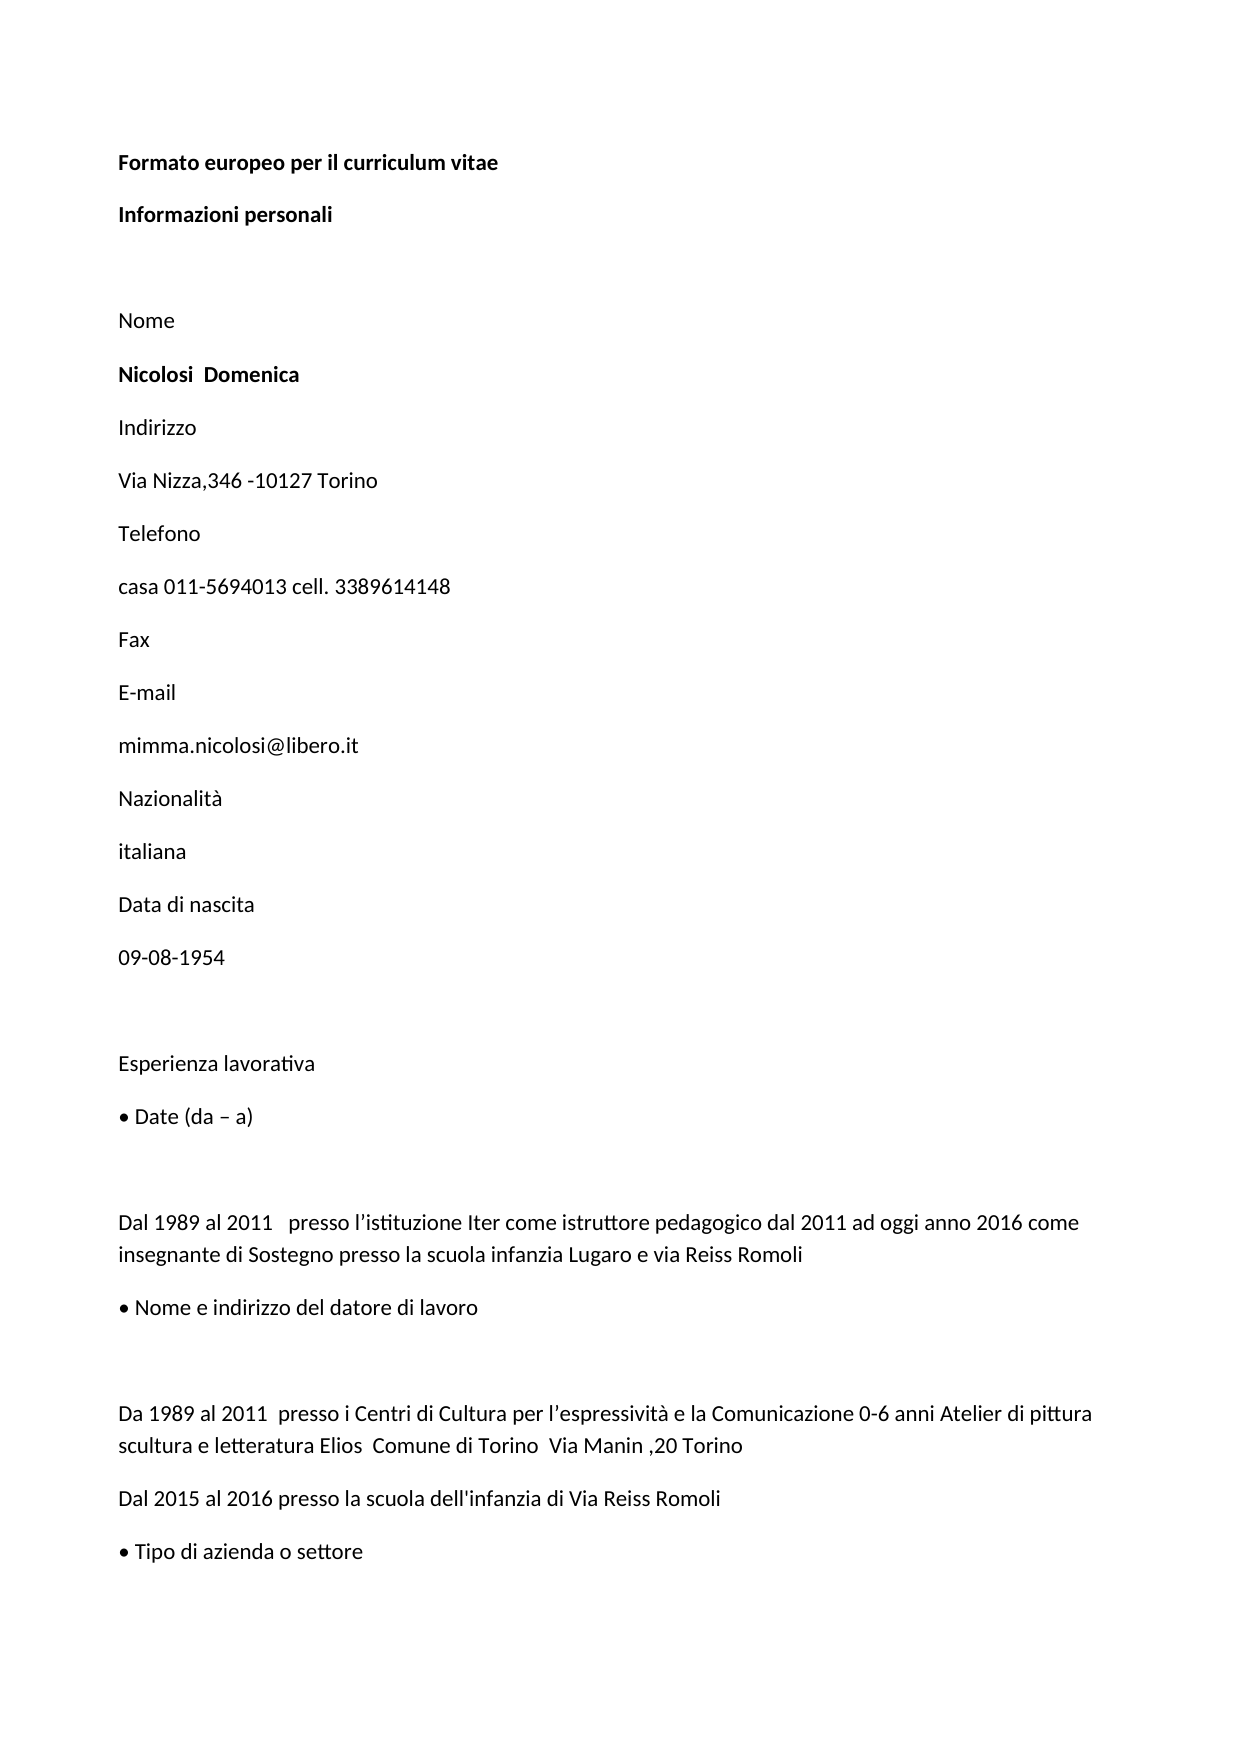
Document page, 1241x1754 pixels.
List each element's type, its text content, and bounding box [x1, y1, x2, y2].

text Esperienza lavorativa [118, 1049, 1122, 1077]
text mimma.nicolosi@libero.it [118, 731, 1122, 759]
text • Nome e indirizzo del datore di lavoro [118, 1293, 1122, 1321]
text 09-08-1954 [118, 943, 1122, 971]
text Via Nizza,346 -10127 Torino [118, 466, 1122, 494]
text casa 011-5694013 cell. 3389614148 [118, 572, 1122, 600]
text Indirizzo [118, 413, 1122, 441]
text Nazionalità [118, 784, 1122, 812]
text E-mail [118, 678, 1122, 706]
text Fax [118, 625, 1122, 653]
text Nicolosi Domenica [118, 360, 1122, 388]
text Telefono [118, 519, 1122, 547]
text Dal 2015 al 2016 presso la scuola dell'infanzia di Via Reiss Romoli [118, 1484, 1122, 1512]
text Nome [118, 307, 1122, 335]
text Data di nascita [118, 890, 1122, 918]
text italiana [118, 837, 1122, 865]
text Da 1989 al 2011 presso i Centri di Cultura per l’espressività e la Comunicazione 0-6 anni Atelier di pittura scultura e letteratura Elios Comune di Torino Via Manin ,20 Torino [118, 1399, 1122, 1459]
text Informazioni personali [118, 201, 1122, 229]
text Dal 1989 al 2011 presso l’istituzione Iter come istruttore pedagogico dal 2011 ad oggi anno 2016 come insegnante di Sostegno presso la scuola infanzia Lugaro e via Reiss Romoli [118, 1208, 1122, 1268]
text • Date (da – a) [118, 1102, 1122, 1130]
text Formato europeo per il curriculum vitae [118, 148, 1122, 176]
text • Tipo di azienda o settore [118, 1537, 1122, 1566]
